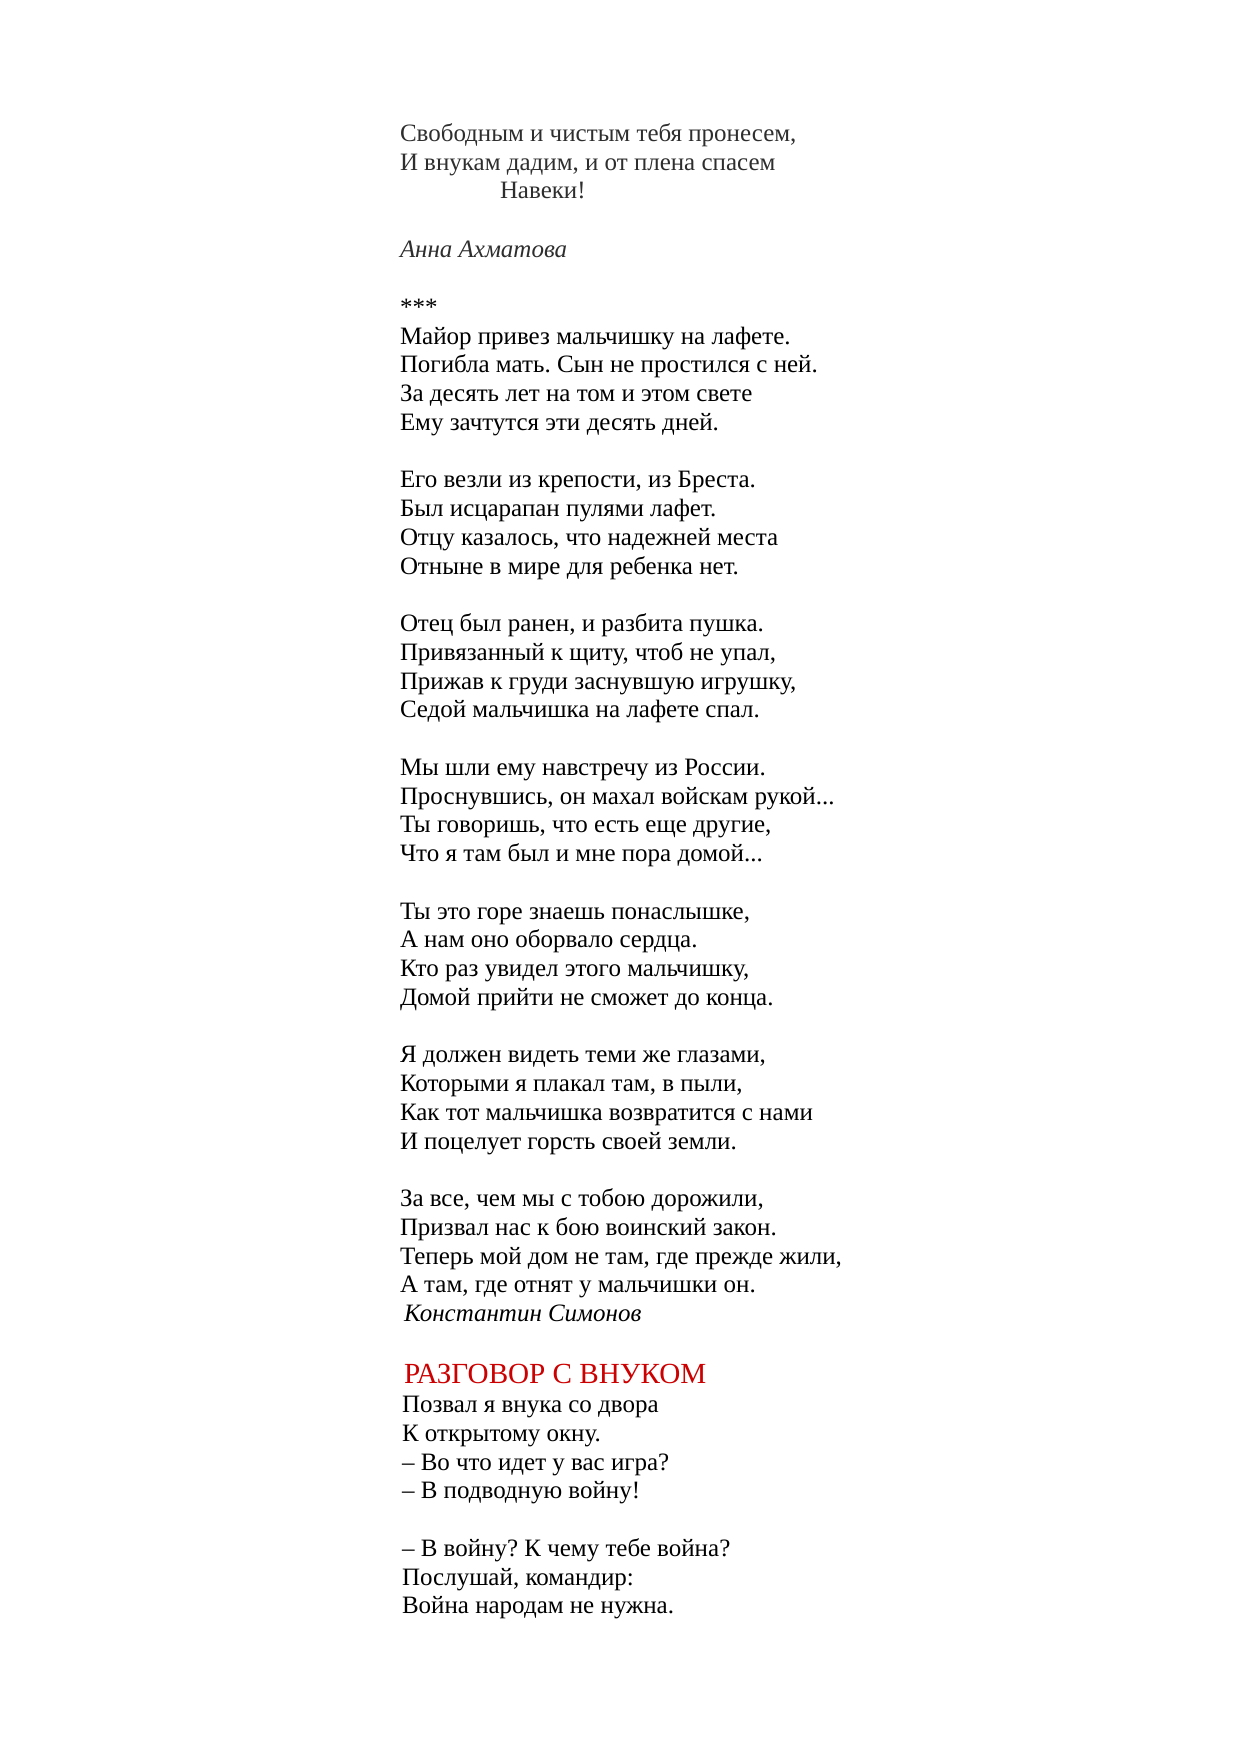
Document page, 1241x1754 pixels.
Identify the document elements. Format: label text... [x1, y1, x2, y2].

text Позвал я внука со двора К открытому окну. – Во что идет у вас игра? – В подводную войну! – В войну? К чему тебе война? Послушай, командир: Война народам не нужна. [402, 1389, 1122, 1619]
text Константин Симонов [404, 1298, 1122, 1327]
text И внукам дадим, и от плена спасем [400, 147, 1122, 176]
text Свободным и чистым тебя пронесем, [400, 118, 1122, 147]
text РАЗГОВОР С ВНУКОМ [404, 1356, 1122, 1389]
text Навеки! [400, 176, 1122, 204]
text *** [400, 292, 1122, 321]
text Анна Ахматова [400, 234, 1122, 263]
text Майор привез мальчишку на лафете. Погибла мать. Сын не простился с ней. За десять лет на том и этом свете Ему зачтутся эти десять дней. Его везли из крепости, из Бреста. Был исцарапан пулями лафет. Отцу казалось, что надежней места Отныне в мире для ребенка нет. Отец был ранен, и разбита пушка. Привязанный к щиту, чтоб не упал, Прижав к груди заснувшую игрушку, Седой мальчишка на лафете спал. Мы шли ему навстречу из России. Проснувшись, он махал войскам рукой... Ты говоришь, что есть еще другие, Что я там был и мне пора домой... Ты это горе знаешь понаслышке, А нам оно оборвало сердца. Кто раз увидел этого мальчишку, Домой прийти не сможет до конца. Я должен видеть теми же глазами, Которыми я плакал там, в пыли, Как тот мальчишка возвратится с нами И поцелует горсть своей земли. За все, чем мы с тобою дорожили, Призвал нас к бою воинский закон. Теперь мой дом не там, где прежде жили, А там, где отнят у мальчишки он. [400, 321, 1122, 1298]
